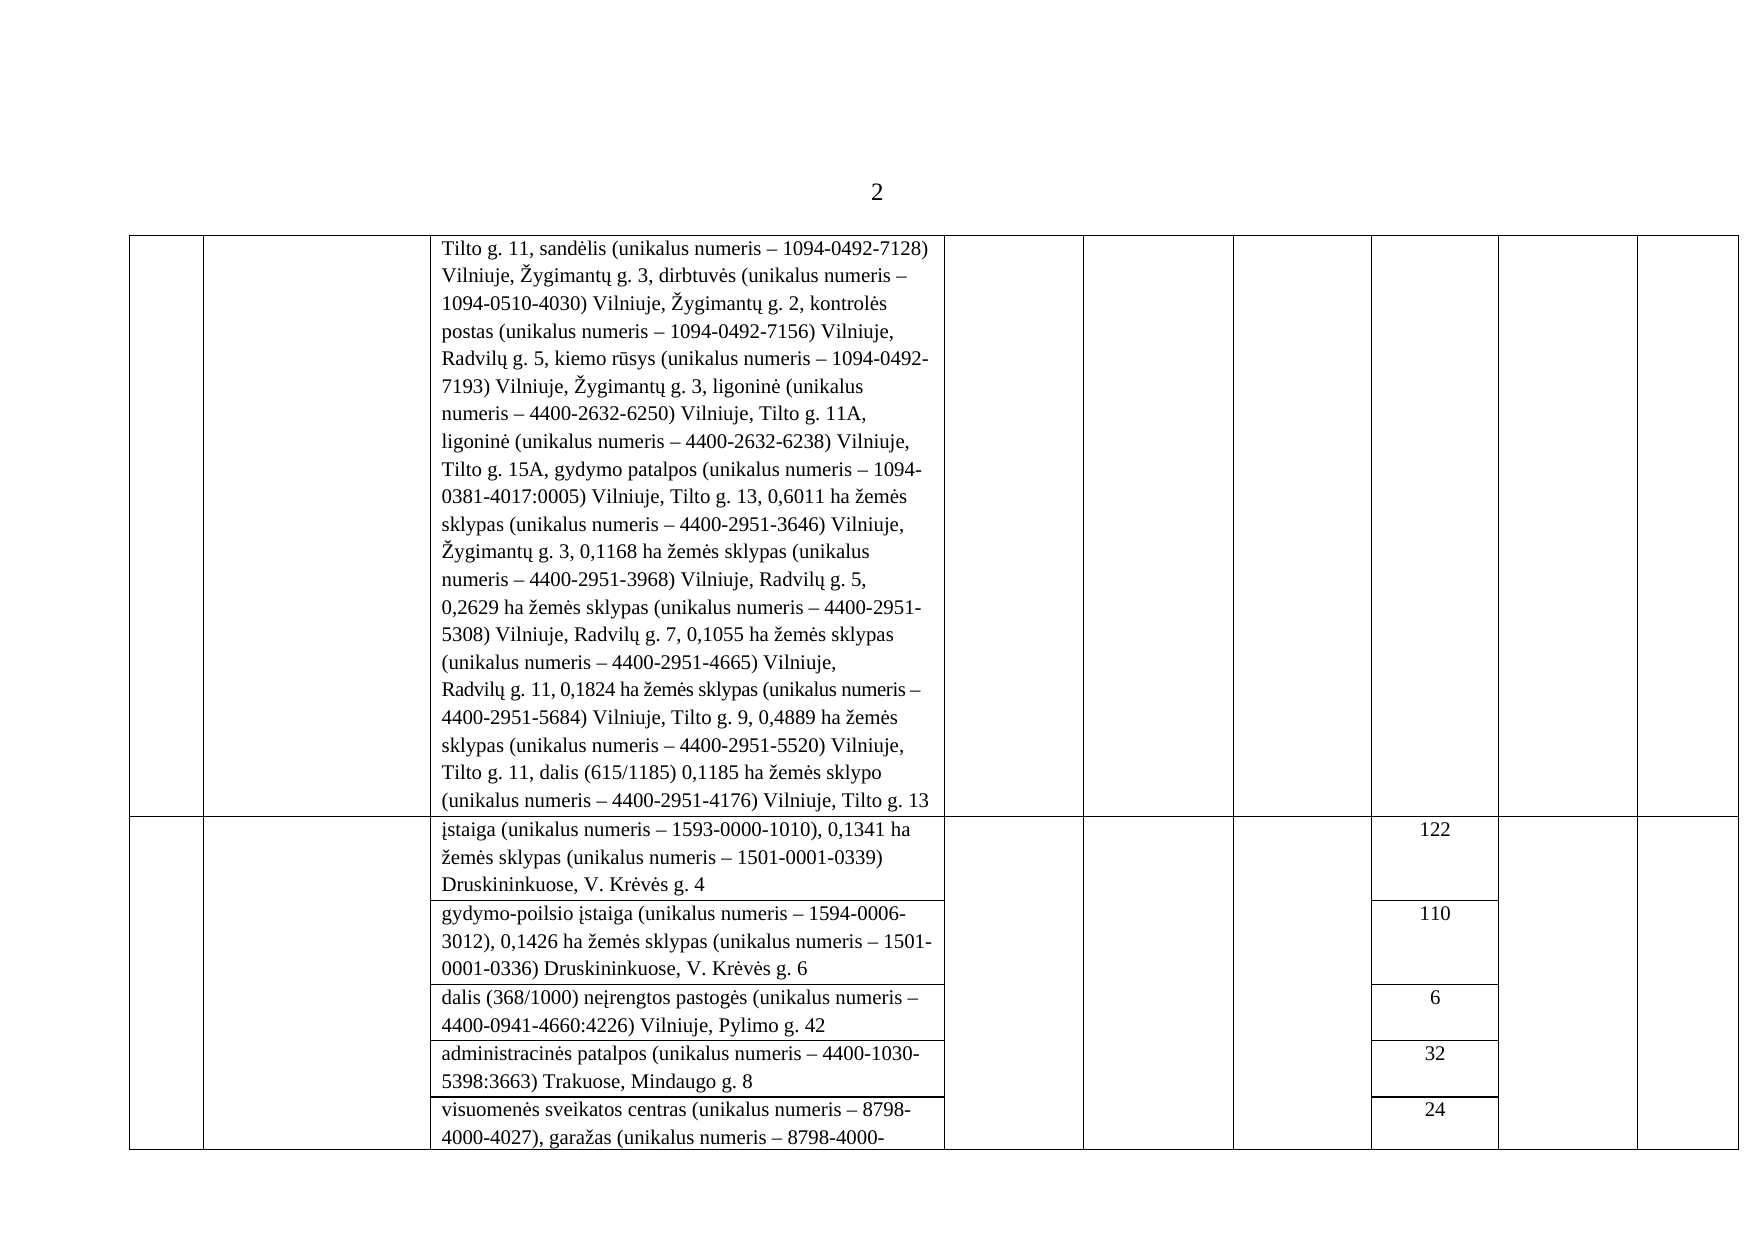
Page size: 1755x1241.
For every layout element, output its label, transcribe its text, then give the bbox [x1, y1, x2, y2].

table_cell administracinės patalpos (unikalus numeris – 4400-1030-5398:3663) Trakuose, Mindaugo g. 8 [431, 1041, 944, 1096]
table_cell [1372, 236, 1498, 816]
table_cell 32 [1372, 1041, 1498, 1096]
table_cell [1234, 236, 1371, 816]
table_cell įstaiga (unikalus numeris – 1593-0000-1010), 0,1341 ha žemės sklypas (unikalus numeris – 1501-0001-0339) Druskininkuose, V. Krėvės g. 4 [431, 817, 944, 900]
table_cell [1234, 817, 1371, 1149]
table_cell 122 [1372, 817, 1498, 900]
table_cell [1638, 817, 1738, 1149]
table_cell 110 [1372, 901, 1498, 984]
table_cell 24 [1372, 1098, 1498, 1149]
table_cell [945, 236, 1083, 816]
table_cell [130, 236, 203, 816]
table_cell [1638, 236, 1738, 816]
table_cell [204, 236, 430, 816]
table_cell gydymo-poilsio įstaiga (unikalus numeris – 1594-0006-3012), 0,1426 ha žemės sklypas (unikalus numeris – 1501-0001-0336) Druskininkuose, V. Krėvės g. 6 [431, 901, 944, 984]
table_cell [945, 817, 1083, 1149]
table_cell [204, 817, 430, 1149]
table_cell Tilto g. 11, sandėlis (unikalus numeris – 1094-0492-7128) Vilniuje, Žygimantų g. 3, dirbtuvės (unikalus numeris – 1094-0510-4030) Vilniuje, Žygimantų g. 2, kontrolės postas (unikalus numeris – 1094-0492-7156) Vilniuje, Radvilų g. 5, kiemo rūsys (unikalus numeris – 1094-0492-7193) Vilniuje, Žygimantų g. 3, ligoninė (unikalus numeris – 4400-2632-6250) Vilniuje, Tilto g. 11A, ligoninė (unikalus numeris – 4400-2632-6238) Vilniuje, Tilto g. 15A, gydymo patalpos (unikalus numeris – 1094-0381-4017:0005) Vilniuje, Tilto g. 13, 0,6011 ha žemės sklypas (unikalus numeris – 4400-2951-3646) Vilniuje, Žygimantų g. 3, 0,1168 ha žemės sklypas (unikalus numeris – 4400-2951-3968) Vilniuje, Radvilų g. 5, 0,2629 ha žemės sklypas (unikalus numeris – 4400-2951-5308) Vilniuje, Radvilų g. 7, 0,1055 ha žemės sklypas (unikalus numeris – 4400-2951-4665) Vilniuje, Radvilų g. 11, 0,1824 ha žemės sklypas (unikalus numeris – 4400-2951-5684) Vilniuje, Tilto g. 9, 0,4889 ha žemės sklypas (unikalus numeris – 4400-2951-5520) Vilniuje, Tilto g. 11, dalis (615/1185) 0,1185 ha žemės sklypo (unikalus numeris – 4400-2951-4176) Vilniuje, Tilto g. 13 [431, 236, 944, 816]
table_cell [1084, 236, 1233, 816]
table_cell dalis (368/1000) neįrengtos pastogės (unikalus numeris – 4400-0941-4660:4226) Vilniuje, Pylimo g. 42 [431, 985, 944, 1040]
table_cell [1084, 817, 1233, 1149]
table_cell [1499, 817, 1637, 1149]
table_cell [130, 817, 203, 1149]
table_cell visuomenės sveikatos centras (unikalus numeris – 8798-4000-4027), garažas (unikalus numeris – 8798-4000- [431, 1098, 944, 1149]
table_cell 6 [1372, 985, 1498, 1040]
table_cell [1499, 236, 1637, 816]
